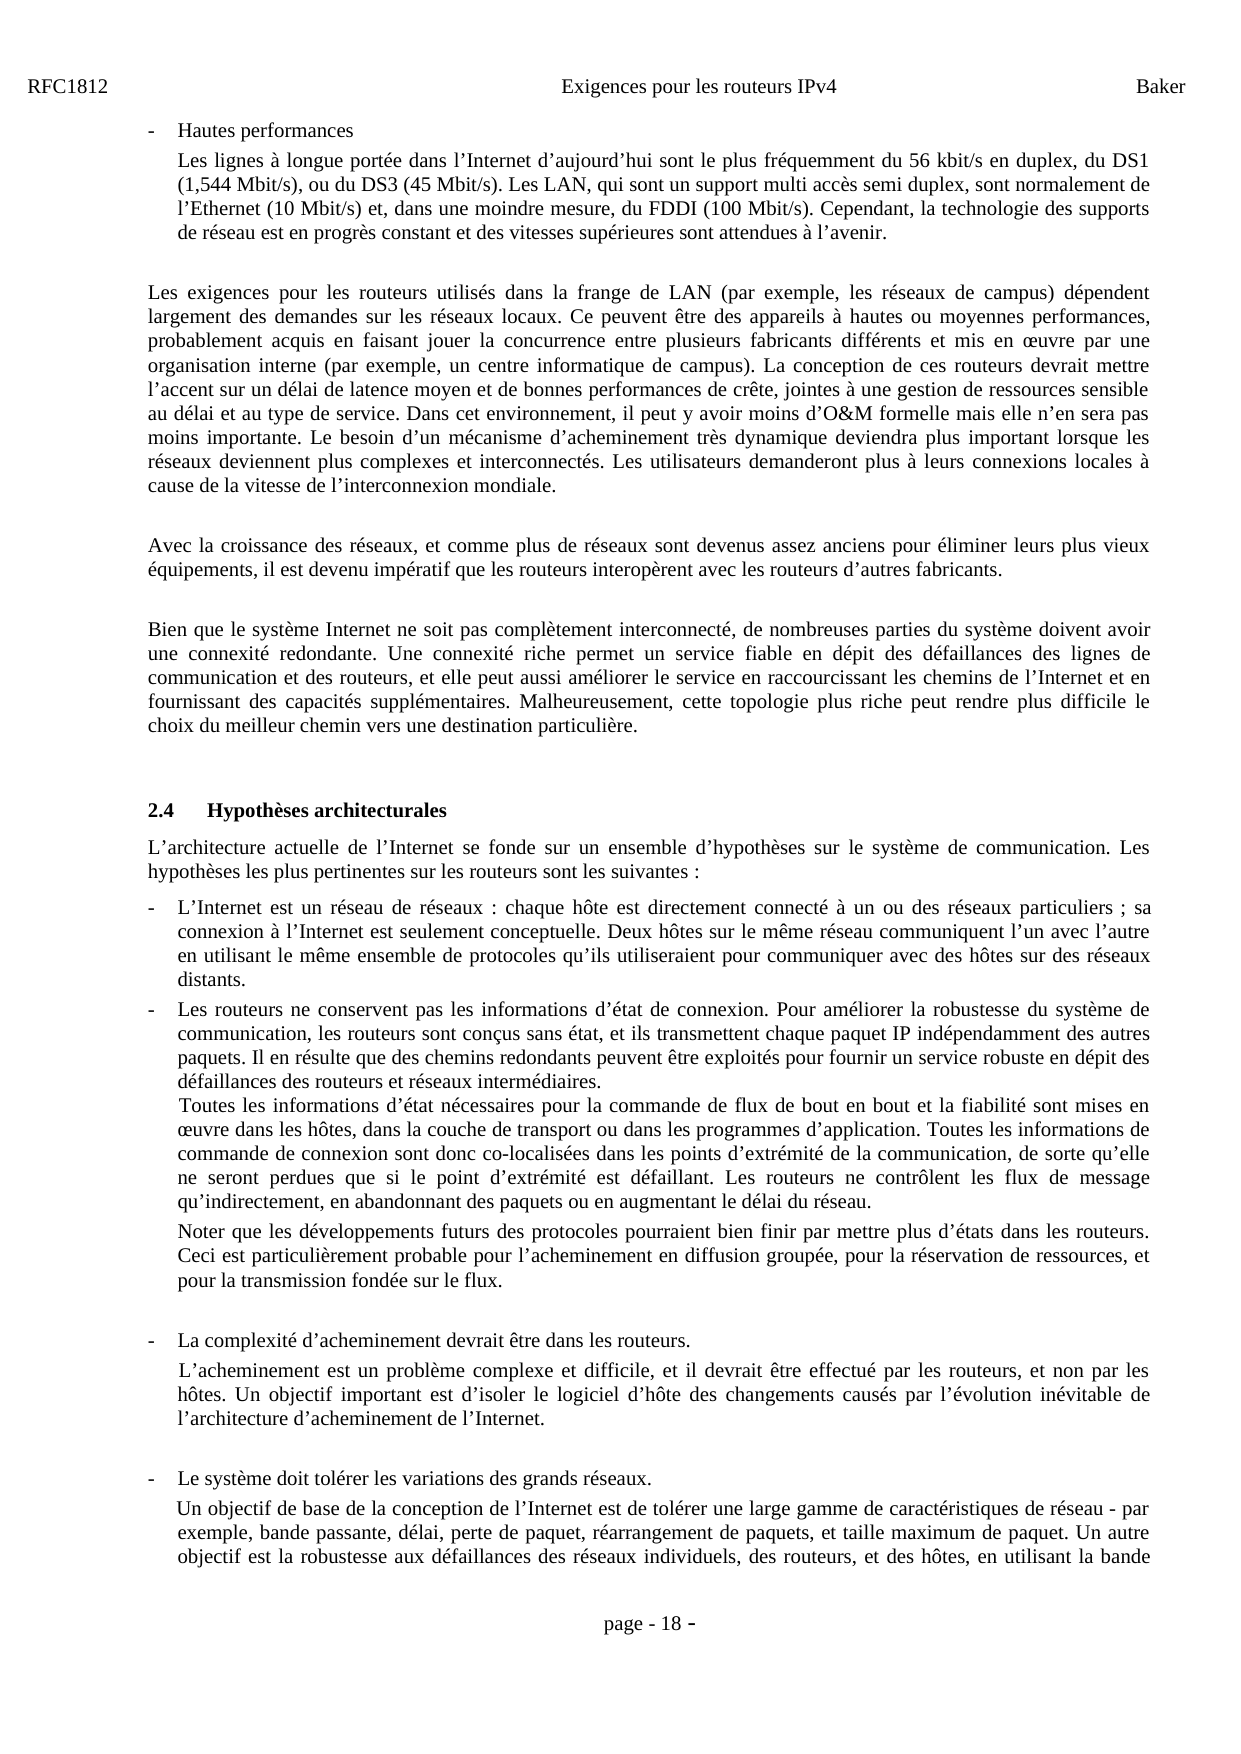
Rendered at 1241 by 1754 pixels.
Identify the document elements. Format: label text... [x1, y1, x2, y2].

list - La complexité d’acheminement devrait être dans les routeurs. [148, 1327, 1152, 1352]
list Un objectif de base de la conception de l’Internet est de tolérer une large gamme de caractéristiques de réseau - par exemple, bande passante, délai, perte de paquet, réarrangement de paquets, et taille maximum de paquet. Un autre objectif est la robustesse aux défaillances des réseaux individuels, des routeurs, et des hôtes, en utilisant la bande [176, 1496, 1152, 1568]
text L’architecture actuelle de l’Internet se fonde sur un ensemble d’hypothèses sur le système de communication. Les hypothèses les plus pertinentes sur les routeurs sont les suivantes : [148, 835, 1152, 883]
text Avec la croissance des réseaux, et comme plus de réseaux sont devenus assez anciens pour éliminer leurs plus vieux équipements, il est devenu impératif que les routeurs interopèrent avec les routeurs d’autres fabricants. [148, 533, 1152, 581]
list - Les routeurs ne conservent pas les informations d’état de connexion. Pour améliorer la robustesse du système de communication, les routeurs sont conçus sans état, et ils transmettent chaque paquet IP indépendamment des autres paquets. Il en résulte que des chemins redondants peuvent être exploités pour fournir un service robuste en dépit des défaillances des routeurs et réseaux intermédiaires. [148, 997, 1152, 1093]
list - Hautes performances [148, 118, 1152, 142]
list Toutes les informations d’état nécessaires pour la commande de flux de bout en bout et la fiabilité sont mises en œuvre dans les hôtes, dans la couche de transport ou dans les programmes d’application. Toutes les informations de commande de connexion sont donc co-localisées dans les points d’extrémité de la communication, de sorte qu’elle ne seront perdues que si le point d’extrémité est défaillant. Les routeurs ne contrôlent les flux de message qu’indirectement, en abandonnant des paquets ou en augmentant le délai du réseau. [177, 1093, 1152, 1213]
list - Le système doit tolérer les variations des grands réseaux. [148, 1466, 1152, 1490]
text Bien que le système Internet ne soit pas complètement interconnecté, de nombreuses parties du système doivent avoir une connexité redondante. Une connexité riche permet un service fiable en dépit des défaillances des lignes de communication et des routeurs, et elle peut aussi améliorer le service en raccourcissant les chemins de l’Internet et en fournissant des capacités supplémentaires. Malheureusement, cette topologie plus riche peut rendre plus difficile le choix du meilleur chemin vers une destination particulière. [148, 617, 1152, 737]
subtitle 2.4 Hypothèses architecturales [148, 798, 1152, 822]
text Les exigences pour les routeurs utilisés dans la frange de LAN (par exemple, les réseaux de campus) dépendent largement des demandes sur les réseaux locaux. Ce peuvent être des appareils à hautes ou moyennes performances, probablement acquis en faisant jouer la concurrence entre plusieurs fabricants différents et mis en œuvre par une organisation interne (par exemple, un centre informatique de campus). La conception de ces routeurs devrait mettre l’accent sur un délai de latence moyen et de bonnes performances de crête, jointes à une gestion de ressources sensible au délai et au type de service. Dans cet environnement, il peut y avoir moins d’O&M formelle mais elle n’en sera pas moins importante. Le besoin d’un mécanisme d’acheminement très dynamique deviendra plus important lorsque les réseaux deviennent plus complexes et interconnectés. Les utilisateurs demanderont plus à leurs connexions locales à cause de la vitesse de l’interconnexion mondiale. [148, 280, 1152, 497]
list Les lignes à longue portée dans l’Internet d’aujourd’hui sont le plus fréquemment du 56 kbit/s en duplex, du DS1 (1,544 Mbit/s), ou du DS3 (45 Mbit/s). Les LAN, qui sont un support multi accès semi duplex, sont normalement de l’Ethernet (10 Mbit/s) et, dans une moindre mesure, du FDDI (100 Mbit/s). Cependant, la technologie des supports de réseau est en progrès constant et des vitesses supérieures sont attendues à l’avenir. [177, 148, 1152, 244]
list Noter que les développements futurs des protocoles pourraient bien finir par mettre plus d’états dans les routeurs. Ceci est particulièrement probable pour l’acheminement en diffusion groupée, pour la réservation de ressources, et pour la transmission fondée sur le flux. [177, 1219, 1152, 1292]
list - L’Internet est un réseau de réseaux : chaque hôte est directement connecté à un ou des réseaux particuliers ; sa connexion à l’Internet est seulement conceptuelle. Deux hôtes sur le même réseau communiquent l’un avec l’autre en utilisant le même ensemble de protocoles qu’ils utiliseraient pour communiquer avec des hôtes sur des réseaux distants. [148, 895, 1152, 991]
list L’acheminement est un problème complexe et difficile, et il devrait être effectué par les routeurs, et non par les hôtes. Un objectif important est d’isoler le logiciel d’hôte des changements causés par l’évolution inévitable de l’architecture d’acheminement de l’Internet. [177, 1357, 1152, 1430]
